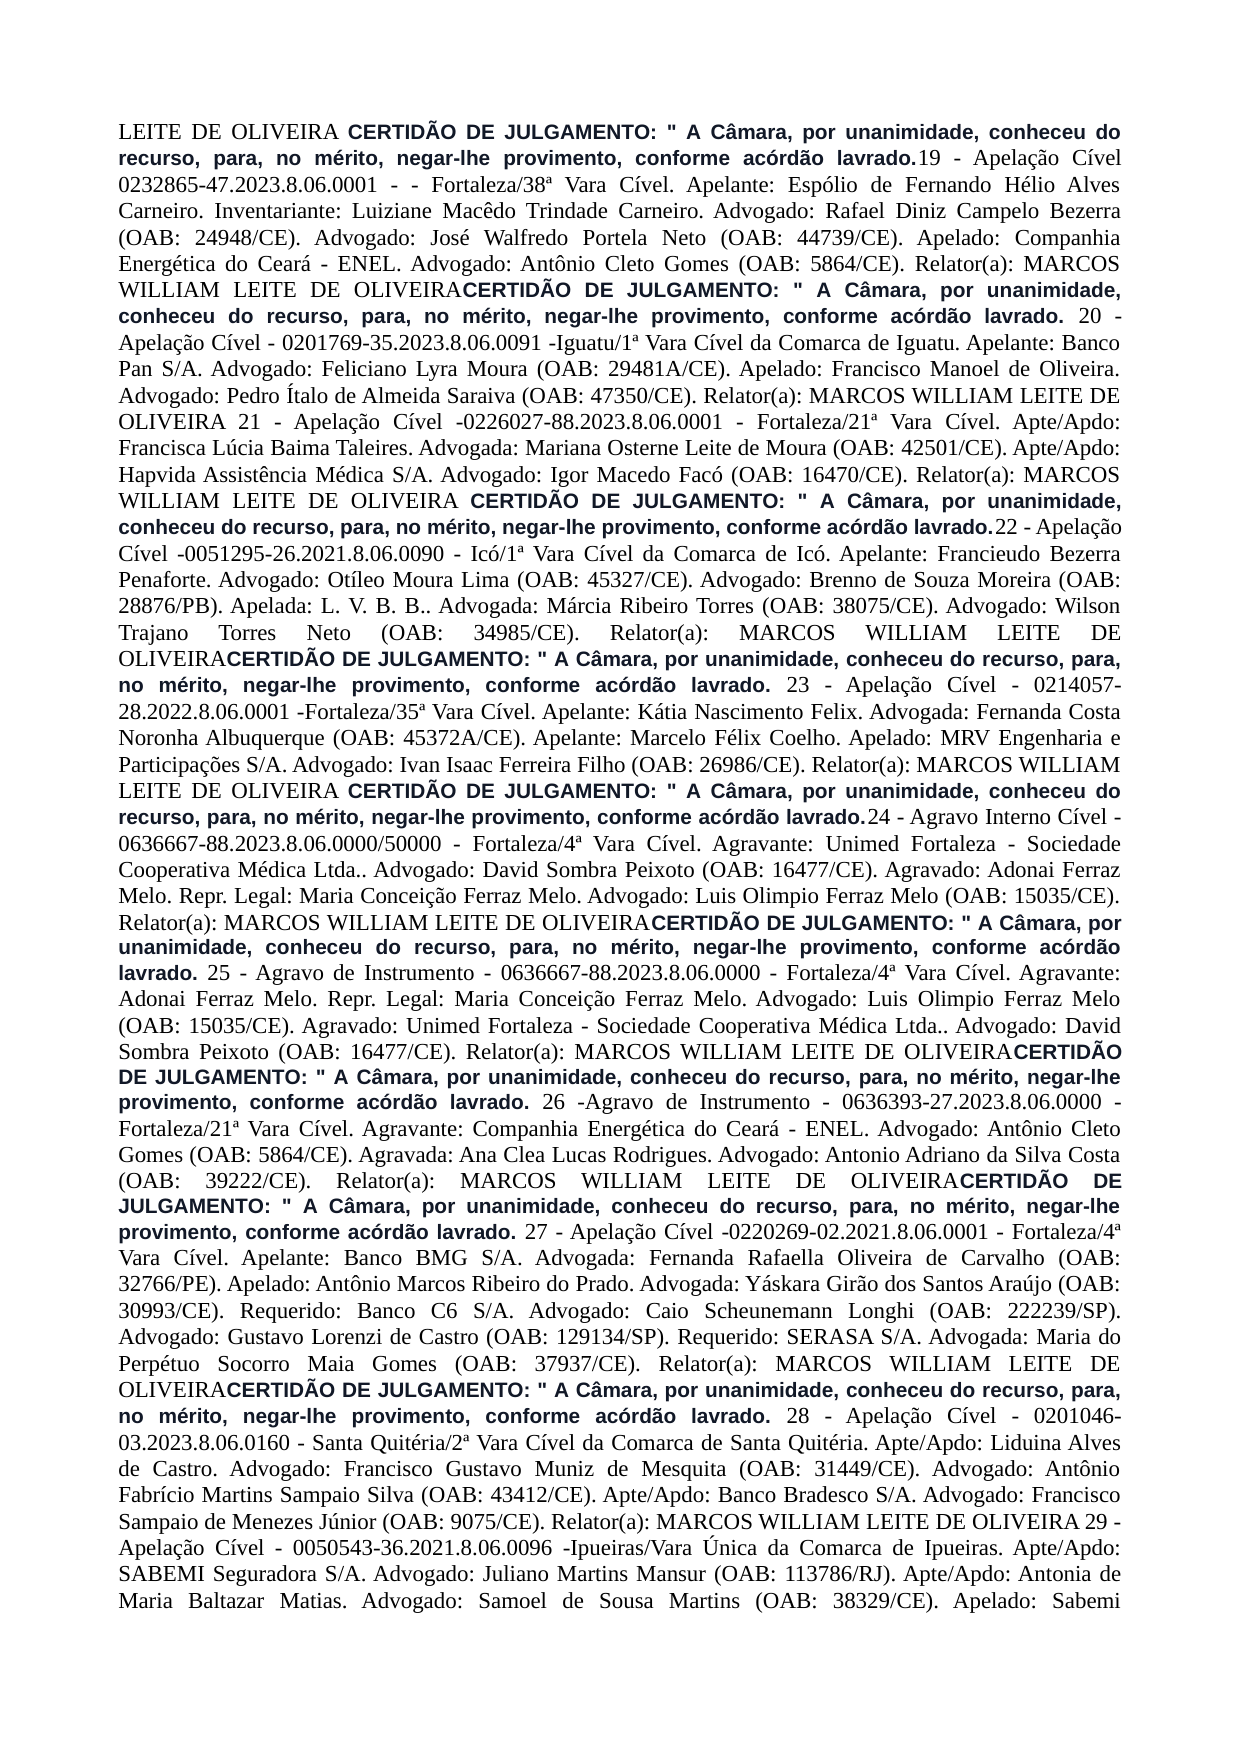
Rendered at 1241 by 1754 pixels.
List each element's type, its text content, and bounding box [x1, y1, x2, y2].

text LEITE DE OLIVEIRA CERTIDÃO DE JULGAMENTO: " A Câmara, por unanimidade, conheceu do recurso, para, no mérito, negar-lhe provimento, conforme acórdão lavrado.19 - Apelação Cível 0232865-47.2023.8.06.0001 - - Fortaleza/38ª Vara Cível. Apelante: Espólio de Fernando Hélio Alves Carneiro. Inventariante: Luiziane Macêdo Trindade Carneiro. Advogado: Rafael Diniz Campelo Bezerra (OAB: 24948/CE). Advogado: José Walfredo Portela Neto (OAB: 44739/CE). Apelado: Companhia Energética do Ceará - ENEL. Advogado: Antônio Cleto Gomes (OAB: 5864/CE). Relator(a): MARCOS WILLIAM LEITE DE OLIVEIRACERTIDÃO DE JULGAMENTO: " A Câmara, por unanimidade, conheceu do recurso, para, no mérito, negar-lhe provimento, conforme acórdão lavrado. 20 - Apelação Cível - 0201769-35.2023.8.06.0091 -Iguatu/1ª Vara Cível da Comarca de Iguatu. Apelante: Banco Pan S/A. Advogado: Feliciano Lyra Moura (OAB: 29481A/CE). Apelado: Francisco Manoel de Oliveira. Advogado: Pedro Ítalo de Almeida Saraiva (OAB: 47350/CE). Relator(a): MARCOS WILLIAM LEITE DE OLIVEIRA 21 - Apelação Cível -0226027-88.2023.8.06.0001 - Fortaleza/21ª Vara Cível. Apte/Apdo: Francisca Lúcia Baima Taleires. Advogada: Mariana Osterne Leite de Moura (OAB: 42501/CE). Apte/Apdo: Hapvida Assistência Médica S/A. Advogado: Igor Macedo Facó (OAB: 16470/CE). Relator(a): MARCOS WILLIAM LEITE DE OLIVEIRA CERTIDÃO DE JULGAMENTO: " A Câmara, por unanimidade, conheceu do recurso, para, no mérito, negar-lhe provimento, conforme acórdão lavrado.22 - Apelação Cível -0051295-26.2021.8.06.0090 - Icó/1ª Vara Cível da Comarca de Icó. Apelante: Francieudo Bezerra Penaforte. Advogado: Otíleo Moura Lima (OAB: 45327/CE). Advogado: Brenno de Souza Moreira (OAB: 28876/PB). Apelada: L. V. B. B.. Advogada: Márcia Ribeiro Torres (OAB: 38075/CE). Advogado: Wilson Trajano Torres Neto (OAB: 34985/CE). Relator(a): MARCOS WILLIAM LEITE DE OLIVEIRACERTIDÃO DE JULGAMENTO: " A Câmara, por unanimidade, conheceu do recurso, para, no mérito, negar-lhe provimento, conforme acórdão lavrado. 23 - Apelação Cível - 0214057-28.2022.8.06.0001 -Fortaleza/35ª Vara Cível. Apelante: Kátia Nascimento Felix. Advogada: Fernanda Costa Noronha Albuquerque (OAB: 45372A/CE). Apelante: Marcelo Félix Coelho. Apelado: MRV Engenharia e Participações S/A. Advogado: Ivan Isaac Ferreira Filho (OAB: 26986/CE). Relator(a): MARCOS WILLIAM LEITE DE OLIVEIRA CERTIDÃO DE JULGAMENTO: " A Câmara, por unanimidade, conheceu do recurso, para, no mérito, negar-lhe provimento, conforme acórdão lavrado.24 - Agravo Interno Cível -0636667-88.2023.8.06.0000/50000 - Fortaleza/4ª Vara Cível. Agravante: Unimed Fortaleza - Sociedade Cooperativa Médica Ltda.. Advogado: David Sombra Peixoto (OAB: 16477/CE). Agravado: Adonai Ferraz Melo. Repr. Legal: Maria Conceição Ferraz Melo. Advogado: Luis Olimpio Ferraz Melo (OAB: 15035/CE). Relator(a): MARCOS WILLIAM LEITE DE OLIVEIRACERTIDÃO DE JULGAMENTO: " A Câmara, por unanimidade, conheceu do recurso, para, no mérito, negar-lhe provimento, conforme acórdão lavrado. 25 - Agravo de Instrumento - 0636667-88.2023.8.06.0000 - Fortaleza/4ª Vara Cível. Agravante: Adonai Ferraz Melo. Repr. Legal: Maria Conceição Ferraz Melo. Advogado: Luis Olimpio Ferraz Melo (OAB: 15035/CE). Agravado: Unimed Fortaleza - Sociedade Cooperativa Médica Ltda.. Advogado: David Sombra Peixoto (OAB: 16477/CE). Relator(a): MARCOS WILLIAM LEITE DE OLIVEIRACERTIDÃO DE JULGAMENTO: " A Câmara, por unanimidade, conheceu do recurso, para, no mérito, negar-lhe provimento, conforme acórdão lavrado. 26 -Agravo de Instrumento - 0636393-27.2023.8.06.0000 - Fortaleza/21ª Vara Cível. Agravante: Companhia Energética do Ceará - ENEL. Advogado: Antônio Cleto Gomes (OAB: 5864/CE). Agravada: Ana Clea Lucas Rodrigues. Advogado: Antonio Adriano da Silva Costa (OAB: 39222/CE). Relator(a): MARCOS WILLIAM LEITE DE OLIVEIRACERTIDÃO DE JULGAMENTO: " A Câmara, por unanimidade, conheceu do recurso, para, no mérito, negar-lhe provimento, conforme acórdão lavrado. 27 - Apelação Cível -0220269-02.2021.8.06.0001 - Fortaleza/4ª Vara Cível. Apelante: Banco BMG S/A. Advogada: Fernanda Rafaella Oliveira de Carvalho (OAB: 32766/PE). Apelado: Antônio Marcos Ribeiro do Prado. Advogada: Yáskara Girão dos Santos Araújo (OAB: 30993/CE). Requerido: Banco C6 S/A. Advogado: Caio Scheunemann Longhi (OAB: 222239/SP). Advogado: Gustavo Lorenzi de Castro (OAB: 129134/SP). Requerido: SERASA S/A. Advogada: Maria do Perpétuo Socorro Maia Gomes (OAB: 37937/CE). Relator(a): MARCOS WILLIAM LEITE DE OLIVEIRACERTIDÃO DE JULGAMENTO: " A Câmara, por unanimidade, conheceu do recurso, para, no mérito, negar-lhe provimento, conforme acórdão lavrado. 28 - Apelação Cível - 0201046-03.2023.8.06.0160 - Santa Quitéria/2ª Vara Cível da Comarca de Santa Quitéria. Apte/Apdo: Liduina Alves de Castro. Advogado: Francisco Gustavo Muniz de Mesquita (OAB: 31449/CE). Advogado: Antônio Fabrício Martins Sampaio Silva (OAB: 43412/CE). Apte/Apdo: Banco Bradesco S/A. Advogado: Francisco Sampaio de Menezes Júnior (OAB: 9075/CE). Relator(a): MARCOS WILLIAM LEITE DE OLIVEIRA 29 - Apelação Cível - 0050543-36.2021.8.06.0096 -Ipueiras/Vara Única da Comarca de Ipueiras. Apte/Apdo: SABEMI Seguradora S/A. Advogado: Juliano Martins Mansur (OAB: 113786/RJ). Apte/Apdo: Antonia de Maria Baltazar Matias. Advogado: Samoel de Sousa Martins (OAB: 38329/CE). Apelado: Sabemi [118, 118, 1122, 1613]
